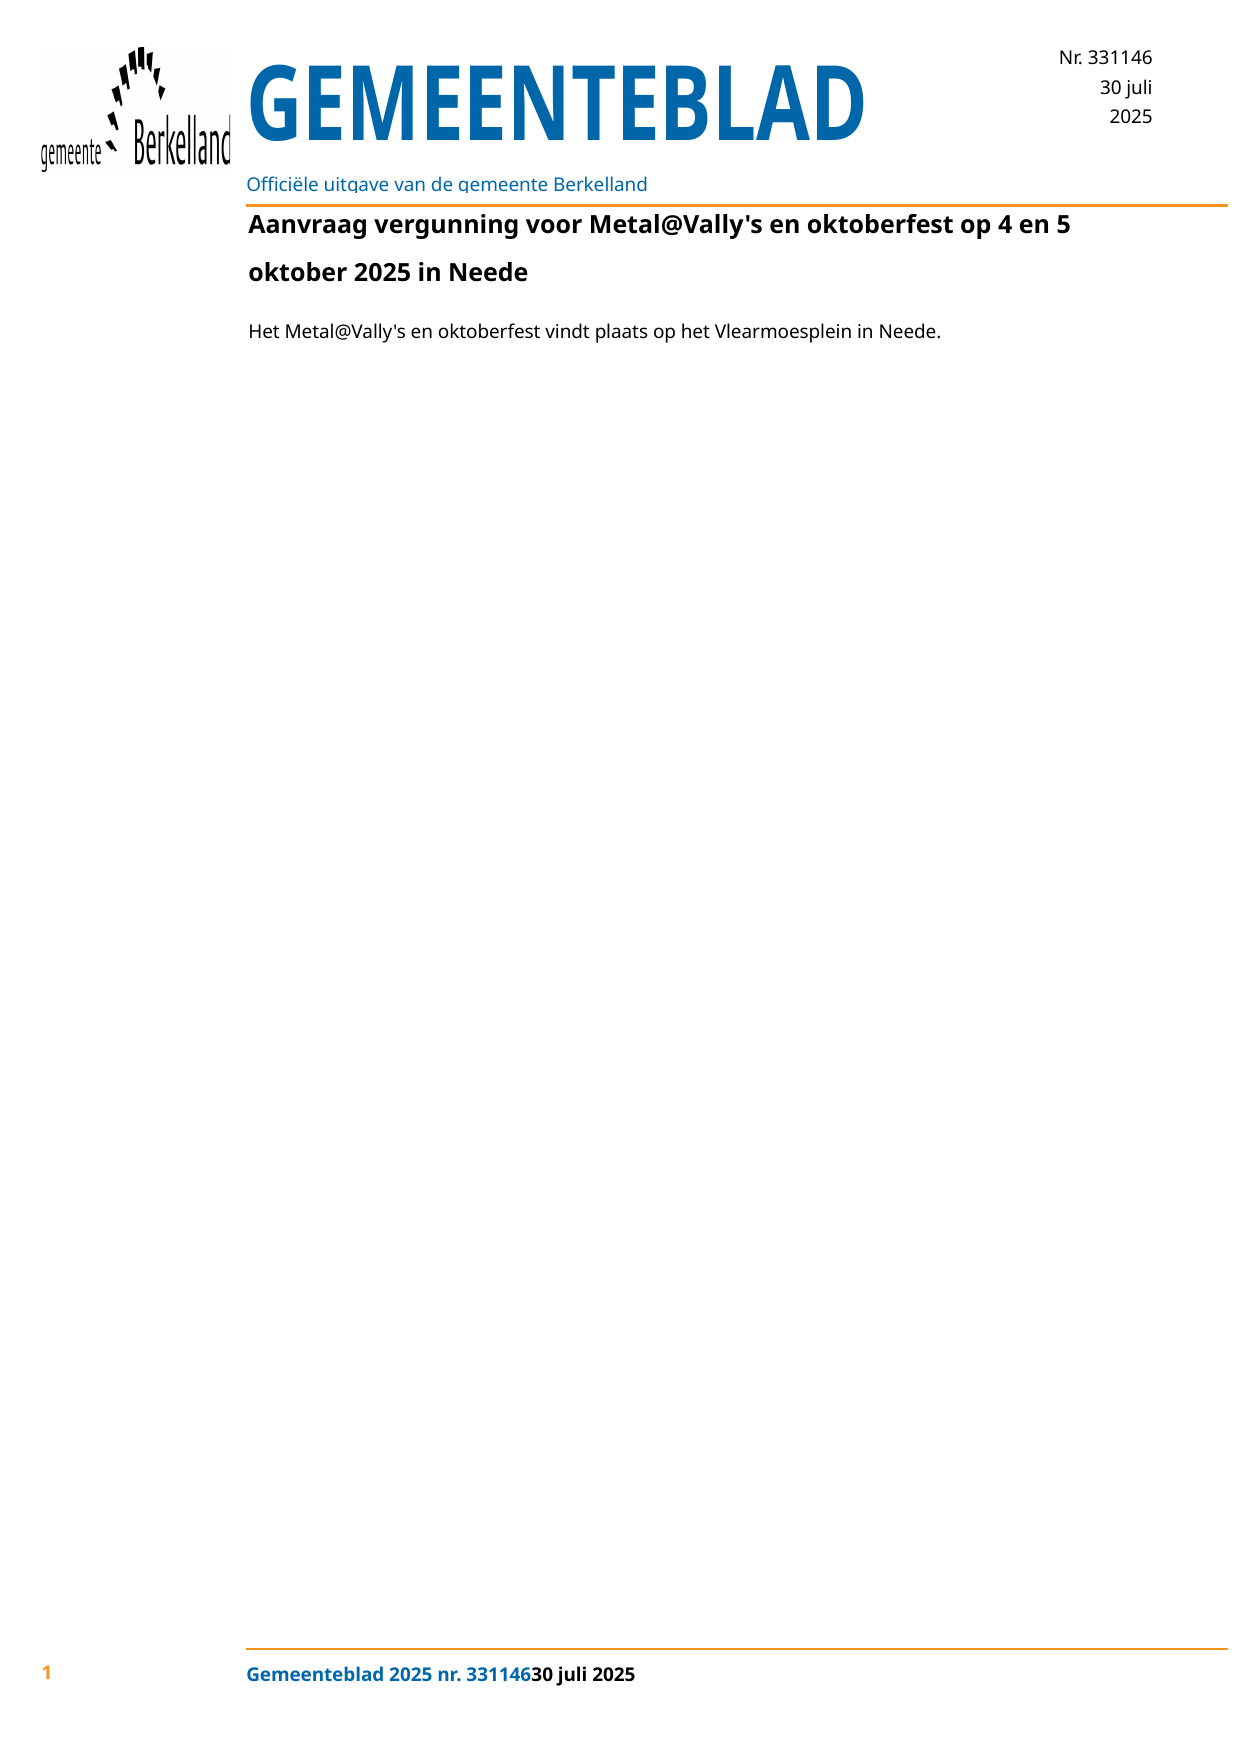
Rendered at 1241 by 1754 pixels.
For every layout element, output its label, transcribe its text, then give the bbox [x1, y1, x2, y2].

picture [41, 47, 231, 172]
text Het Metal@Vally's en oktoberfest vindt plaats op het Vlearmoesplein in Neede. [248, 318, 1152, 344]
text Aanvraag vergunning voor Metal@Vally's en oktoberfest op 4 en 5 oktober 2025 in Neede [248, 207, 1152, 288]
